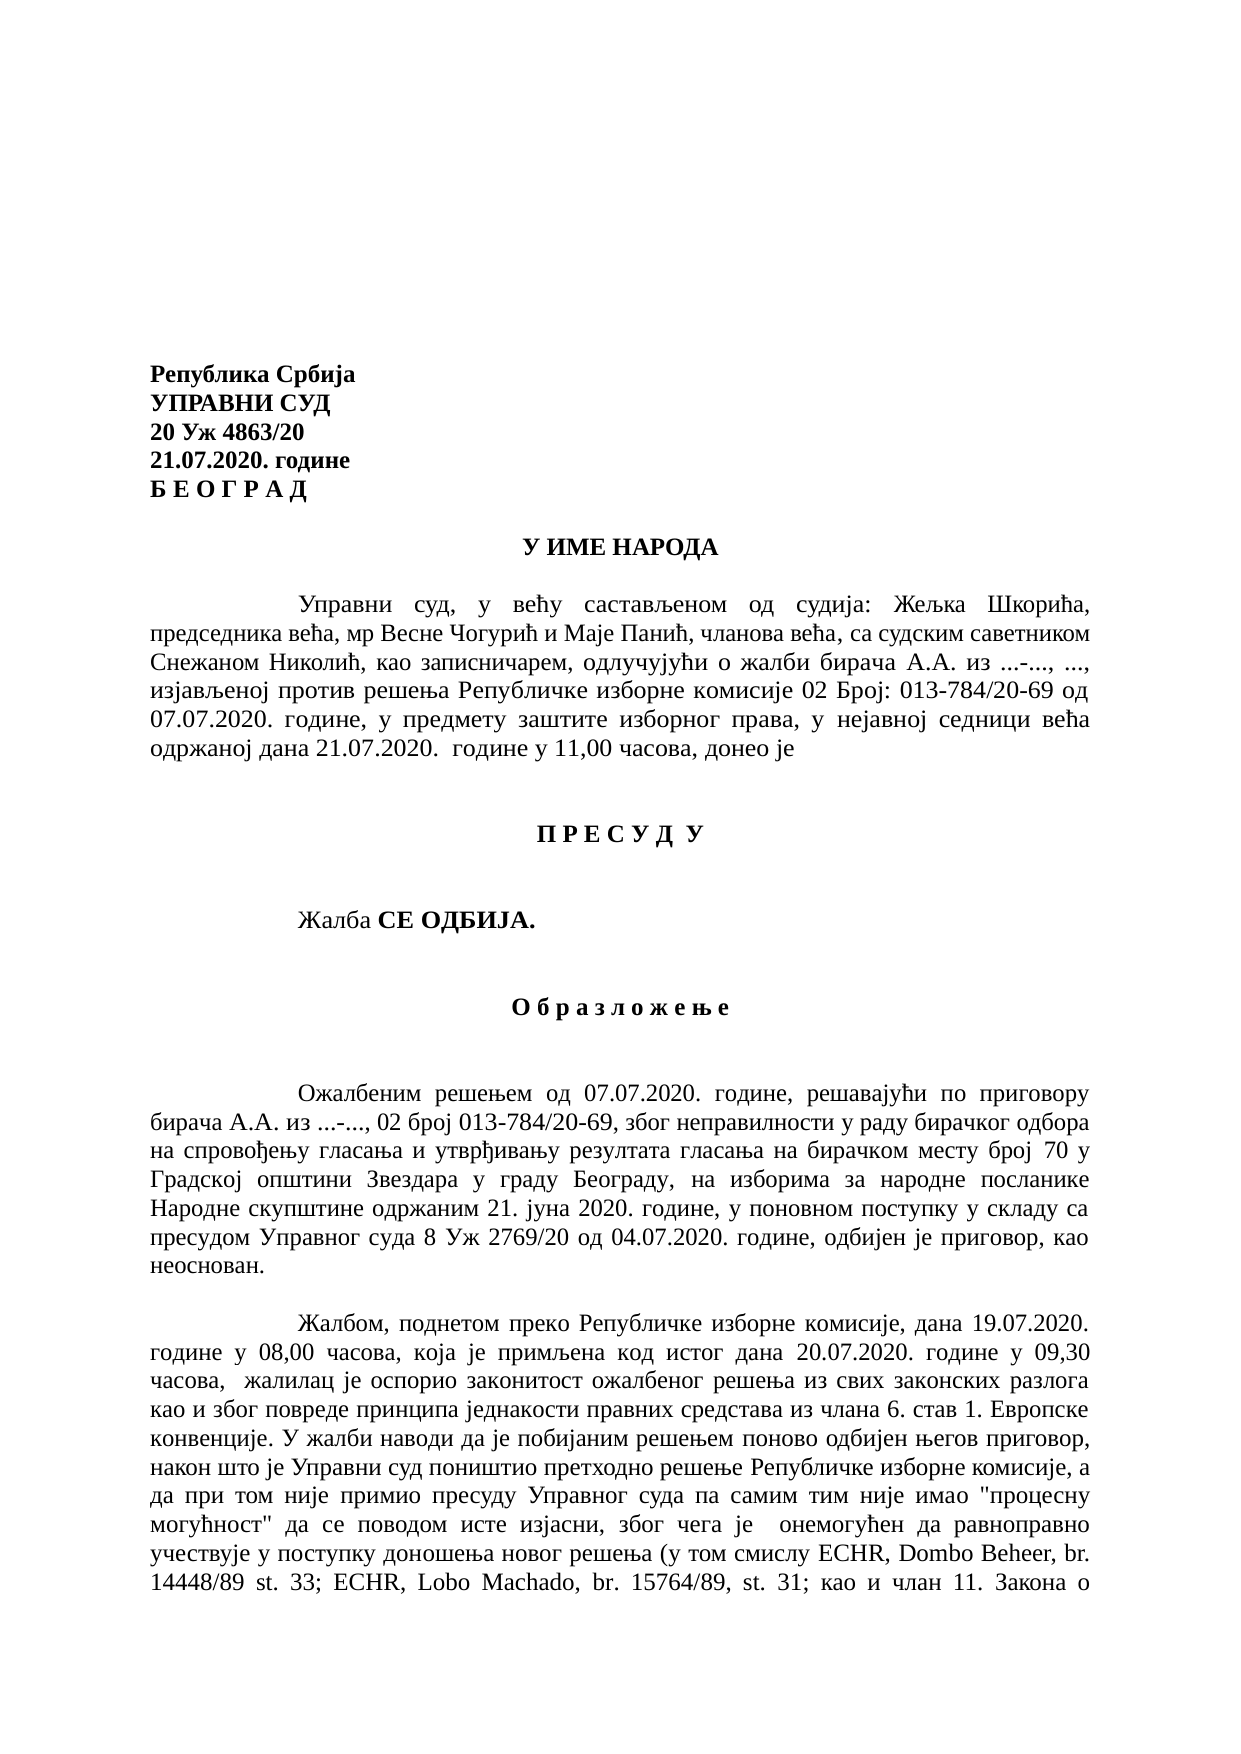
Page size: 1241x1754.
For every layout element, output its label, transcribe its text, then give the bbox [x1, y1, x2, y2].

text Жалбом, поднетом преко Републичке изборне комисије, дана 19.07.2020. године у 08,00 часова, која је примљена код истог дана 20.07.2020. године у 09,30 часова, жалилац је оспорио законитост ожалбеног решења из свих законских разлога као и због повреде принципа једнакости правних средстава из члана 6. став 1. Европске конвенције. У жалби наводи да је побијаним решењем поново одбијен његов приговор, након што је Управни суд поништио претходно решење Републичке изборне комисије, а да при том није примио пресуду Управног суда па самим тим није имао "процесну могућност" да се поводом исте изјасни, због чега је онемогућен да равноправно учествује у поступку доношења новог решења (у том смислу ECHR, Dombo Beheer, br. 14448/89 st. 33; ECHR, Lobo Machado, br. 15764/89, st. 31; као и члан 11. Закона о [150, 1308, 1090, 1595]
text Жалба СЕ ОДБИЈА. [150, 905, 1090, 934]
text Управни суд, у већу састављеном од судија: Жељка Шкорића, председника већа, мр Весне Чогурић и Маје Панић, чланова већа, са судским саветником Снежаном Николић, као записничарем, одлучујући о жалби бирача А.А. из ...-..., ..., изјављеној против решења Републичке изборне комисије 02 Број: 013-784/20-69 од 07.07.2020. године, у предмету заштите изборног права, у нејавној седници већа одржаној дана 21.07.2020. године у 11,00 часова, донео је [150, 589, 1090, 762]
text Б Е О Г Р А Д [150, 474, 1090, 503]
text П Р Е С У Д У [150, 819, 1090, 848]
text У ИМЕ НАРОДА [150, 532, 1090, 560]
text 20 Уж 4863/20 [150, 417, 1090, 445]
text УПРАВНИ СУД [150, 388, 1090, 417]
text О б р а з л о ж е њ е [150, 992, 1090, 1020]
text 21.07.2020. године [150, 445, 1090, 474]
text Република Србија [150, 148, 1090, 388]
text Ожалбеним решењем од 07.07.2020. године, решавајући по приговору бирача А.А. из ...-..., 02 број 013-784/20-69, због неправилности у раду бирачког одбора на спровођењу гласања и утврђивању резултата гласања на бирачком месту број 70 у Градској општини Звездара у граду Београду, на изборима за народне посланике Народне скупштине одржаним 21. јуна 2020. године, у поновном поступку у складу са пресудом Управног суда 8 Уж 2769/20 од 04.07.2020. године, одбијен је приговор, као неоснован. [150, 1078, 1090, 1279]
